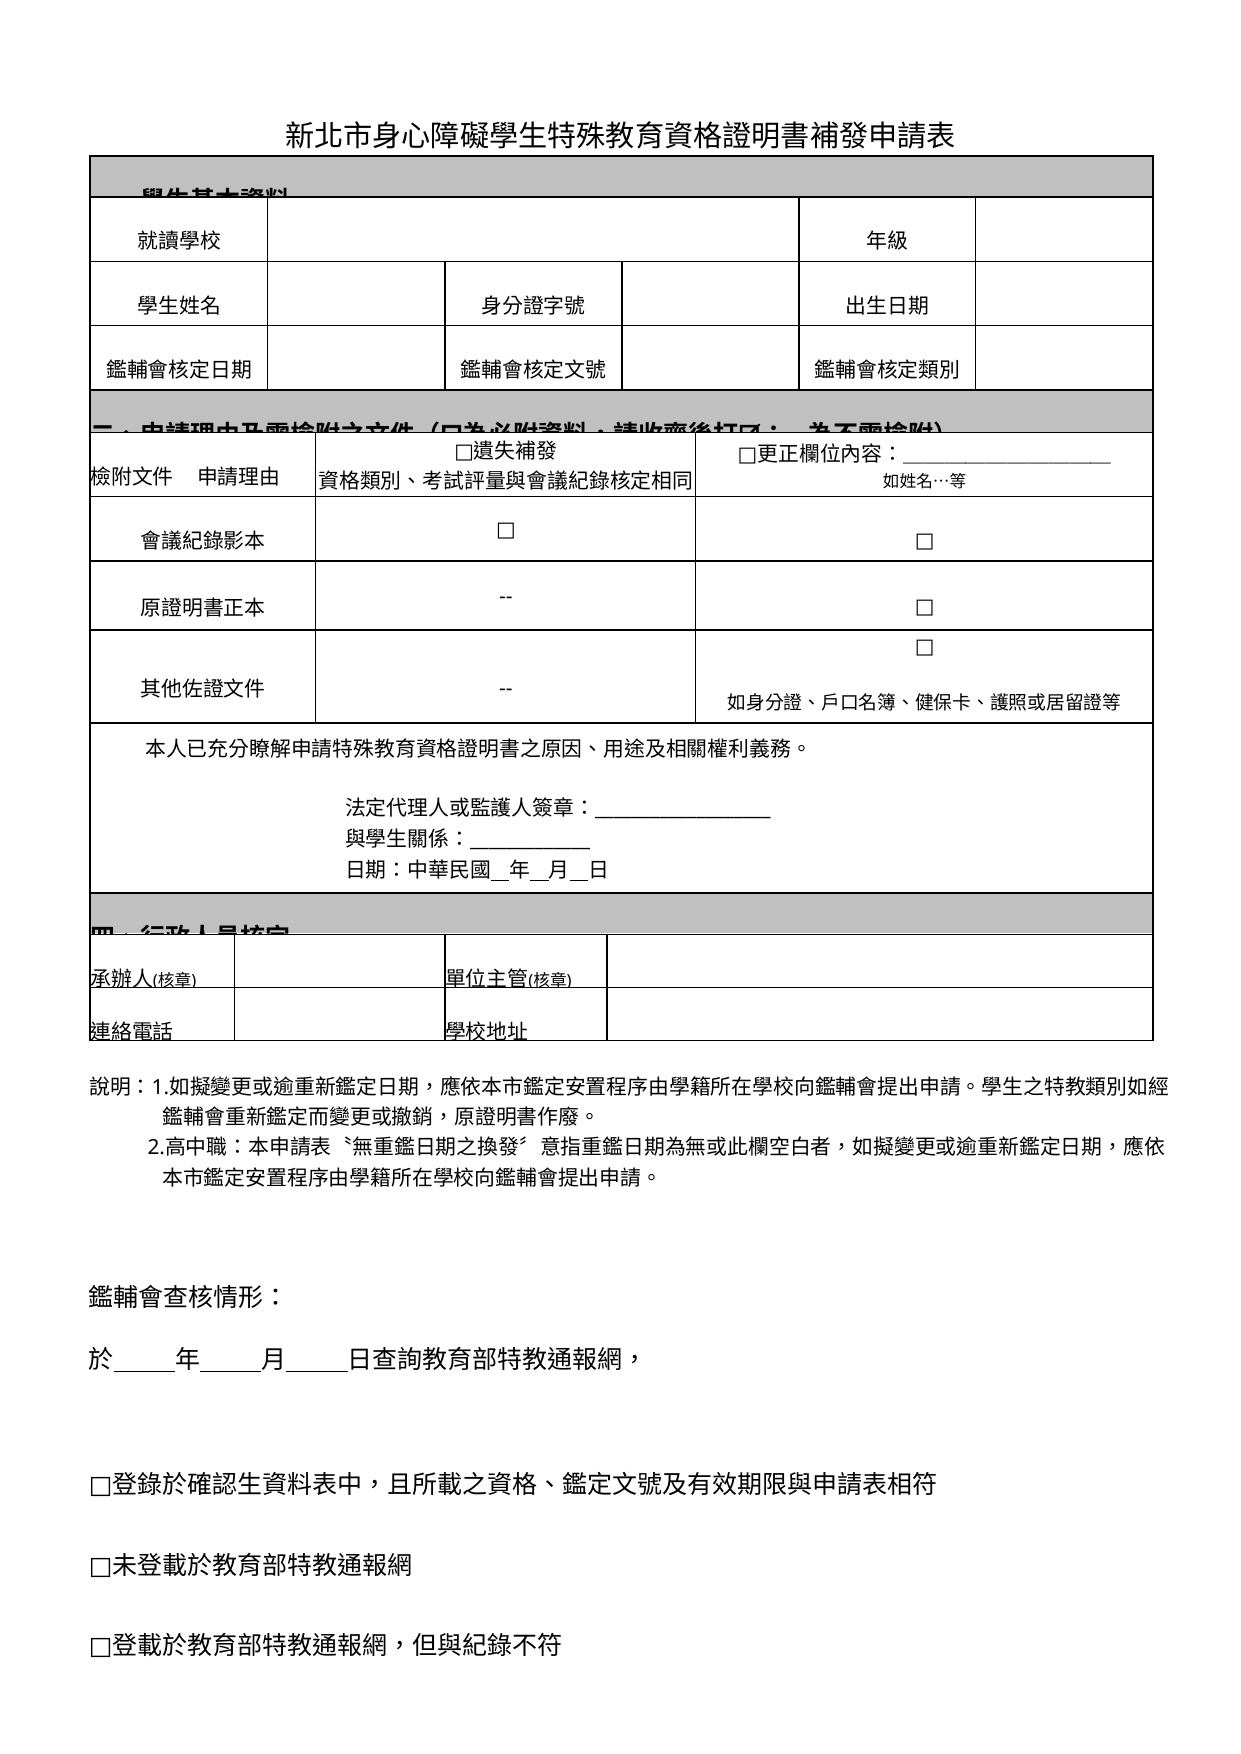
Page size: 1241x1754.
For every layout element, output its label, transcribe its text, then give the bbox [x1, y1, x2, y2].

table_cell □ [316, 497, 695, 560]
table_cell □ 如身分證、戶口名簿、健保卡、護照或居留證等 [696, 631, 1152, 722]
table_cell [268, 326, 444, 389]
table_cell 學生姓名 [91, 262, 267, 325]
table_cell 鑑輔會核定類別 [800, 326, 975, 389]
table_cell [608, 988, 1152, 1040]
table_cell □ [696, 562, 1152, 629]
table_cell 其他佐證文件 [91, 631, 315, 722]
text 鑑輔會查核情形： [89, 1253, 1152, 1316]
text □未登載於教育部特教通報網 [89, 1522, 1152, 1584]
table_cell 鑑輔會核定日期 [91, 326, 267, 389]
table_cell 出生日期 [800, 262, 975, 325]
text □登載於教育部特教通報網，但與紀錄不符 [89, 1602, 1152, 1665]
table_cell [235, 935, 444, 987]
table_cell [268, 198, 798, 261]
table_cell -- [316, 631, 695, 722]
table_cell 會議紀錄影本 [91, 497, 315, 560]
table_cell [623, 262, 798, 325]
table_cell 鑑輔會核定文號 [446, 326, 621, 389]
text □登錄於確認生資料表中，且所載之資格、鑑定文號及有效期限與申請表相符 [89, 1441, 1152, 1503]
table_cell □ [696, 497, 1152, 560]
table_cell [976, 326, 1152, 389]
table_cell 連絡電話 [91, 988, 234, 1040]
table_cell 檢附文件 申請理由 [91, 433, 315, 496]
table_cell 就讀學校 [91, 198, 267, 261]
table_cell 四、行政人員核定 [91, 894, 1152, 933]
table_cell 本人已充分瞭解申請特殊教育資格證明書之原因、用途及相關權利義務。 法定代理人或監護人簽章：___________________ 與學生關係：_____________ 日期：中華民國 年 月 日 [91, 724, 1152, 892]
table_cell □遺失補發 資格類別、考試評量與會議紀錄核定相同 [316, 433, 695, 496]
table_cell [268, 262, 444, 325]
table_cell 原證明書正本 [91, 562, 315, 629]
table_cell -- [316, 562, 695, 629]
table_cell 年級 [800, 198, 975, 261]
table_cell [235, 988, 444, 1040]
text 新北市身心障礙學生特殊教育資格證明書補發申請表 [89, 92, 1152, 155]
table_cell 承辦人(核章) [91, 935, 234, 987]
text 於 年 月 日查詢教育部特教通報網， [89, 1316, 1152, 1378]
table_cell 身分證字號 [446, 262, 621, 325]
table_cell □更正欄位內容：＿＿＿＿＿＿＿＿＿＿ 如姓名…等 [696, 433, 1152, 496]
table_cell 二、申請理由及需檢附之文件（為必附資料，請收齊後打； --為不需檢附） [91, 391, 1152, 432]
text 鑑輔會重新鑑定而變更或撤銷，原證明書作廢。 [162, 1100, 1170, 1131]
table_header 一、學生基本資料 [91, 157, 1152, 196]
table_cell [623, 326, 798, 389]
text 說明：1.如擬變更或逾重新鑑定日期，應依本市鑑定安置程序由學籍所在學校向鑑輔會提出申請。學生之特教類別如經 [89, 1070, 1170, 1100]
table_cell 學校地址 [446, 988, 606, 1040]
table_cell 單位主管(核章) [446, 935, 606, 987]
text 2.高中職：本申請表〝無重鑑日期之換發〞意指重鑑日期為無或此欄空白者，如擬變更或逾重新鑑定日期，應依本市鑑定安置程序由學籍所在學校向鑑輔會提出申請。 [147, 1131, 1170, 1191]
table_cell [608, 935, 1152, 987]
table_cell [976, 198, 1152, 261]
table_cell [976, 262, 1152, 325]
